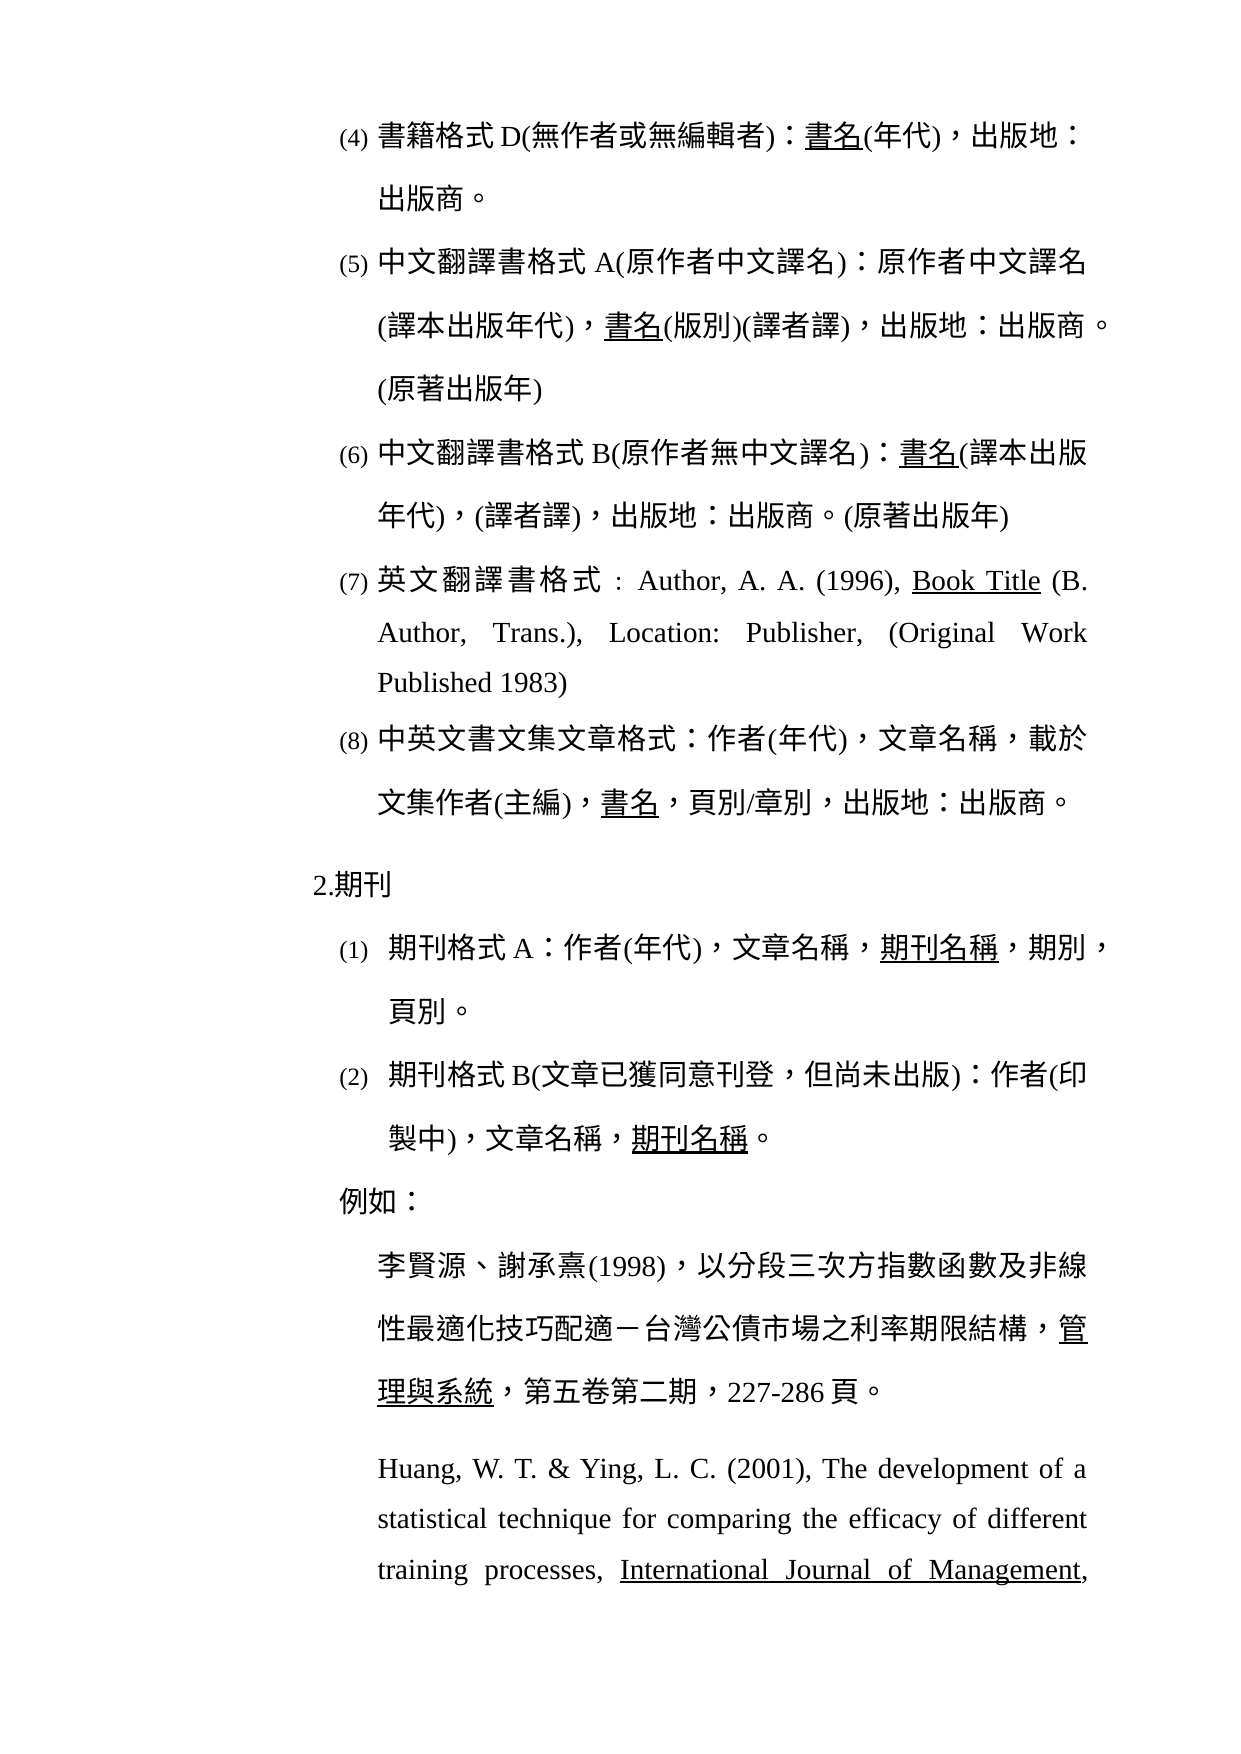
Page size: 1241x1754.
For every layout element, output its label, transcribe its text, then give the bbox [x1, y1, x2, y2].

list 期刊格式B(文章已獲同意刊登，但尚未出版)：作者(印製中)，文章名稱，期刊名稱。 [339, 1052, 1088, 1158]
list 中文翻譯書格式A(原作者中文譯名)：原作者中文譯名(譯本出版年代)，書名(版別)(譯者譯)，出版地：出版商。(原著出版年) [339, 239, 1088, 408]
list 中文翻譯書格式B(原作者無中文譯名)：書名(譯本出版年代)，(譯者譯)，出版地：出版商。(原著出版年) [339, 429, 1088, 535]
text 例如： [339, 1179, 1088, 1221]
text 2.期刊 [301, 862, 1088, 904]
list 期刊格式A：作者(年代)，文章名稱，期刊名稱，期別，頁別。 [339, 925, 1088, 1031]
text 李賢源、謝承熹(1998)，以分段三次方指數函數及非線性最適化技巧配適－台灣公債市場之利率期限結構，管理與系統，第五卷第二期，227-286頁。 [377, 1242, 1088, 1411]
list 中英文書文集文章格式：作者(年代)，文章名稱，載於文集作者(主編)，書名，頁別/章別，出版地：出版商。 [339, 716, 1088, 822]
list 書籍格式D(無作者或無編輯者)：書名(年代)，出版地：出版商。 [339, 112, 1088, 218]
text Huang, W. T. & Ying, L. C. (2001), The development of a statistical technique for comparing the efficacy of different training processes, International Journal of Management, [377, 1451, 1088, 1585]
list 英文翻譯書格式﹕Author, A. A. (1996), Book Title (B. Author, Trans.), Location: Publisher, (Original Work Published 1983) [339, 556, 1088, 699]
